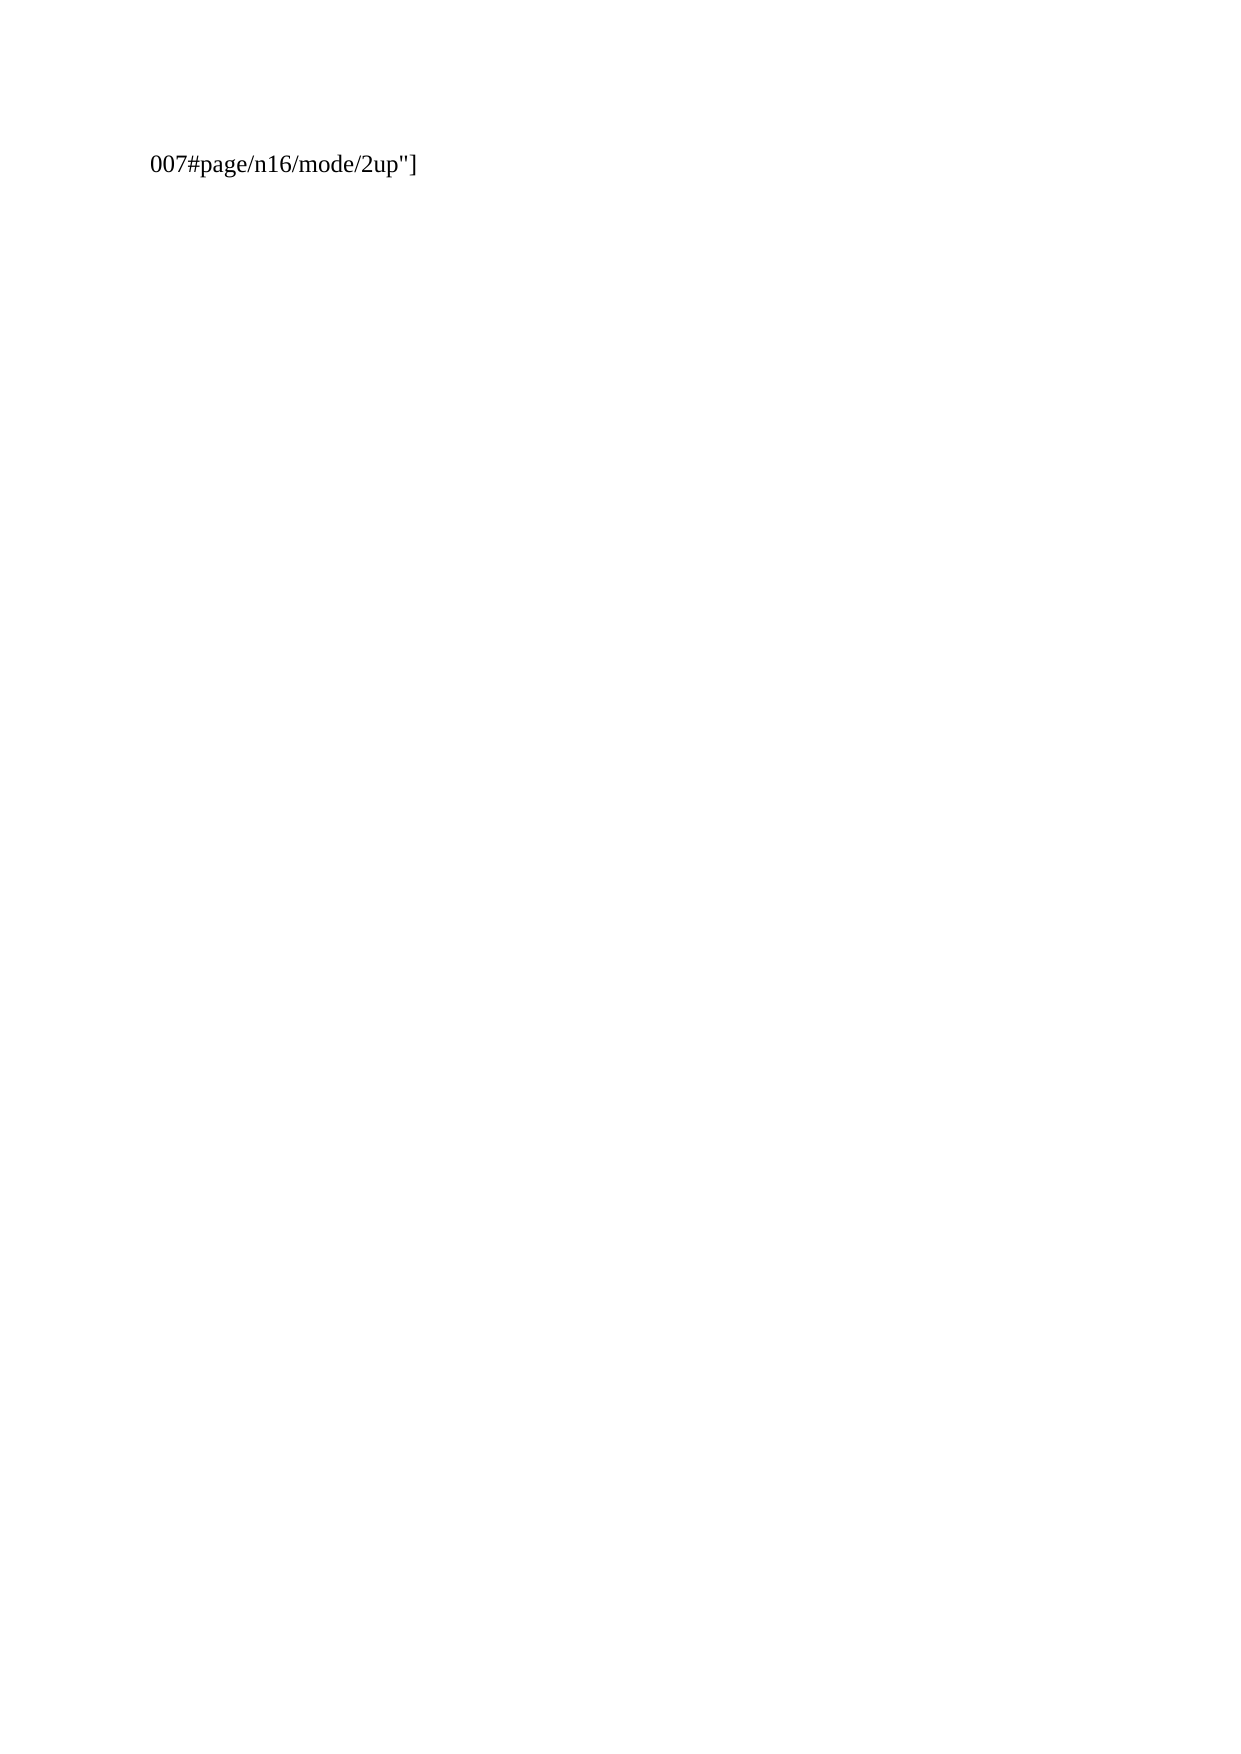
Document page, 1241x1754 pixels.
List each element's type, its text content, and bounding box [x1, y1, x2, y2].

text 007#page/n16/mode/2up"] [150, 150, 1090, 205]
